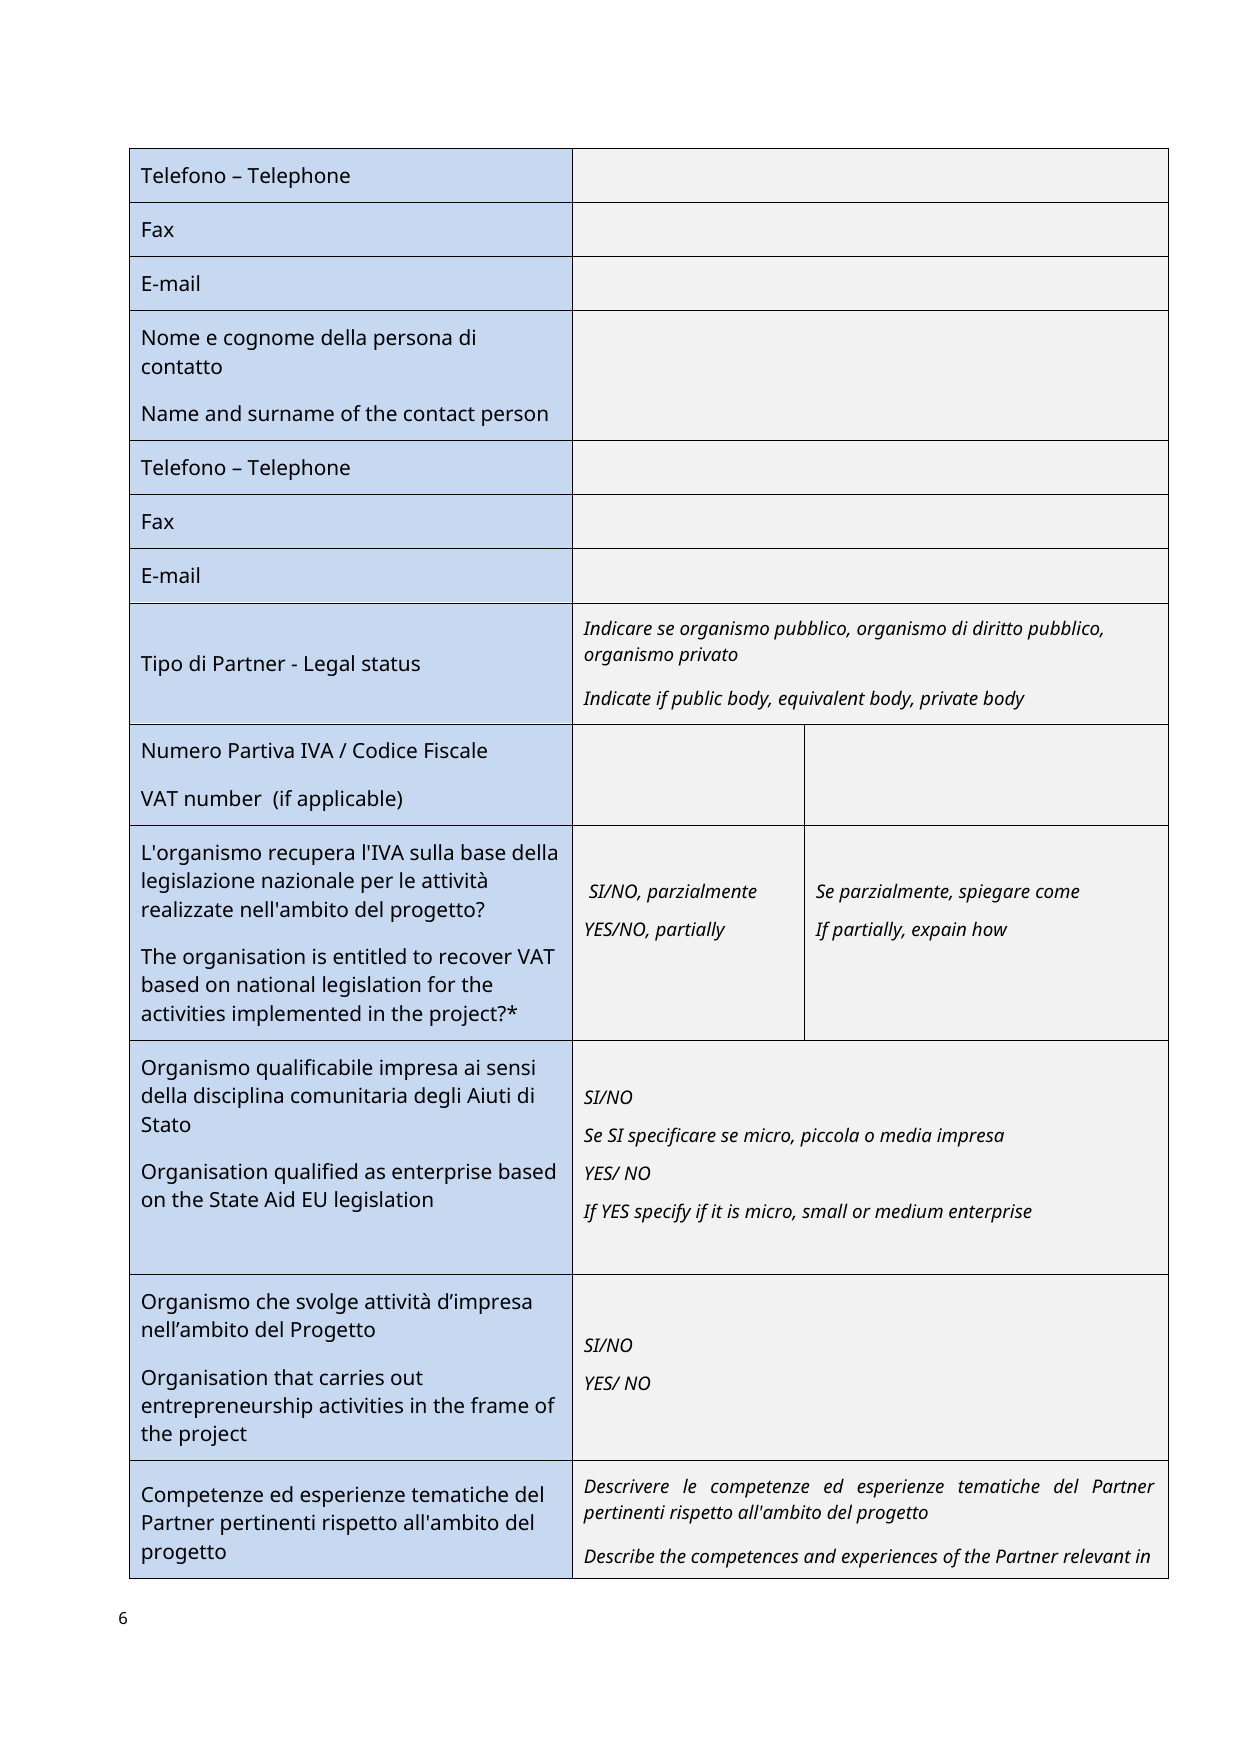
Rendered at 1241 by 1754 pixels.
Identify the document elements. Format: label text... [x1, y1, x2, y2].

table_cell E-mail [130, 257, 572, 310]
table_cell SI/NO, parzialmente YES/NO, partially [573, 826, 804, 1040]
table_cell SI/NO Se SI specificare se micro, piccola o media impresa YES/ NO If YES specify if it is micro, small or medium enterprise [573, 1041, 1168, 1274]
table_cell Se parzialmente, spiegare come If partially, expain how [805, 826, 1168, 1040]
table_cell Telefono – Telephone [130, 441, 572, 494]
table_cell Nome e cognome della persona di contatto Name and surname of the contact person [130, 311, 572, 440]
table_cell Organismo che svolge attività d’impresa nell’ambito del Progetto Organisation that carries out entrepreneurship activities in the frame of the project [130, 1275, 572, 1460]
table_cell [573, 441, 1168, 494]
table_cell Numero Partiva IVA / Codice Fiscale VAT number (if applicable) [130, 725, 572, 825]
table_cell [573, 311, 1168, 440]
table_cell [573, 257, 1168, 310]
table_cell [573, 725, 804, 825]
table_cell Tipo di Partner - Legal status [130, 604, 572, 723]
table_cell Fax [130, 203, 572, 256]
table_cell Fax [130, 495, 572, 548]
table_cell L'organismo recupera l'IVA sulla base della legislazione nazionale per le attività realizzate nell'ambito del progetto? The organisation is entitled to recover VAT based on national legislation for the activities implemented in the project?* [130, 826, 572, 1040]
table_cell Competenze ed esperienze tematiche del Partner pertinenti rispetto all'ambito del progetto [130, 1461, 572, 1578]
table_cell Indicare se organismo pubblico, organismo di diritto pubblico, organismo privato Indicate if public body, equivalent body, private body [573, 604, 1168, 723]
table_cell Telefono – Telephone [130, 149, 572, 202]
table_cell [573, 495, 1168, 548]
table_cell SI/NO YES/ NO [573, 1275, 1168, 1460]
table_cell [573, 549, 1168, 602]
table_cell Organismo qualificabile impresa ai sensi della disciplina comunitaria degli Aiuti di Stato Organisation qualified as enterprise based on the State Aid EU legislation [130, 1041, 572, 1274]
table_cell [573, 203, 1168, 256]
table_cell E-mail [130, 549, 572, 602]
table_cell [805, 725, 1168, 825]
table_cell [573, 149, 1168, 202]
table_cell Descrivere le competenze ed esperienze tematiche del Partner pertinenti rispetto all'ambito del progetto Describe the competences and experiences of the Partner relevant in [573, 1461, 1168, 1578]
